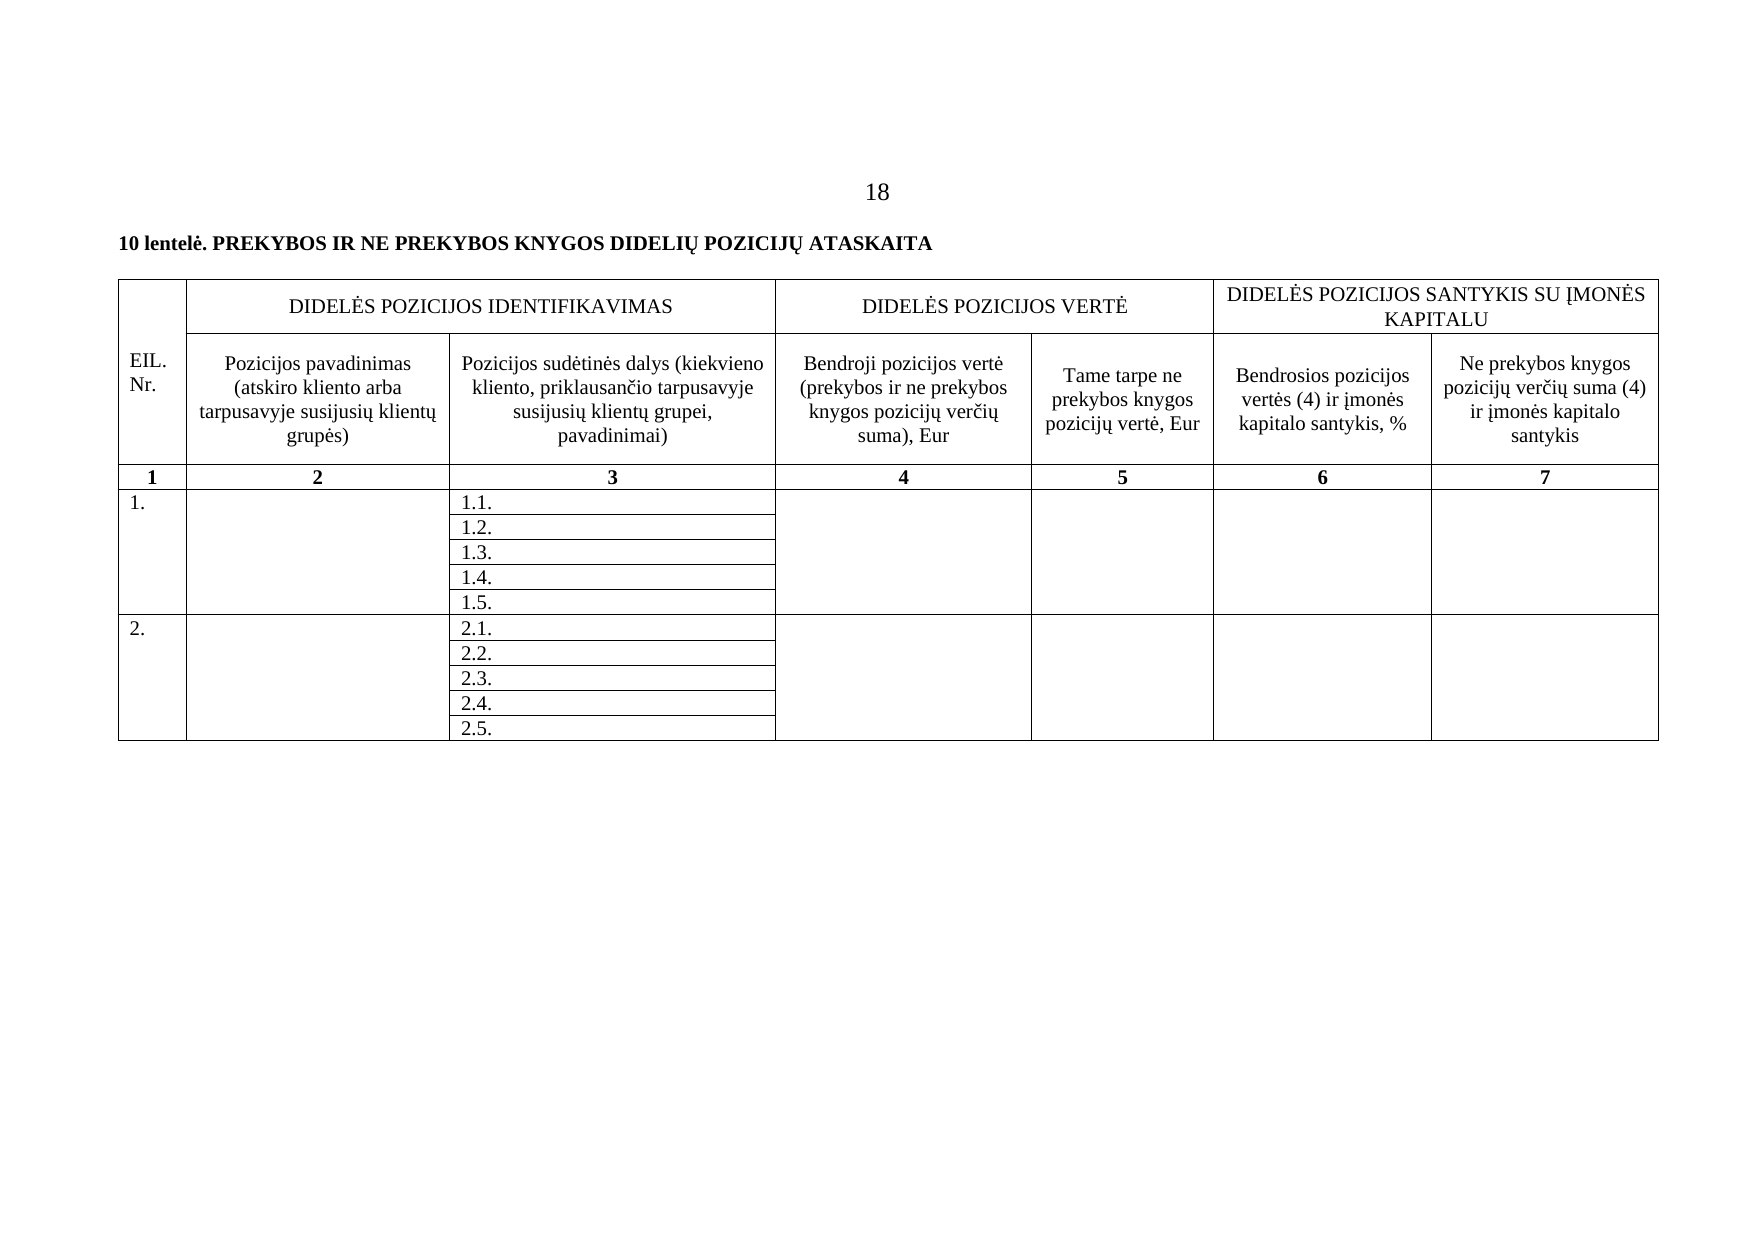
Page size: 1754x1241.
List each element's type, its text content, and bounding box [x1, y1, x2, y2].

table_cell 1.3. [450, 540, 775, 564]
table_cell 2.4. [450, 691, 775, 715]
table_cell 1.2. [450, 515, 775, 539]
table_cell 1.4. [450, 565, 775, 589]
table_cell 1. [119, 490, 186, 614]
table_cell [1214, 615, 1431, 740]
table_cell Tame tarpe ne prekybos knygos pozicijų vertė, Eur [1032, 334, 1213, 464]
table_cell 2.5. [450, 716, 775, 740]
table_cell 5 [1032, 465, 1213, 489]
table_header DIDELĖS POZICIJOS IDENTIFIKAVIMAS [187, 280, 775, 333]
table_cell [776, 490, 1031, 614]
table_cell 1.1. [450, 490, 775, 514]
table_cell [776, 615, 1031, 740]
table_cell Bendroji pozicijos vertė (prekybos ir ne prekybos knygos pozicijų verčių suma), Eur [776, 334, 1031, 464]
table_cell 4 [776, 465, 1031, 489]
table_cell [187, 615, 449, 740]
table_cell 1.5. [450, 590, 775, 614]
table_header DIDELĖS POZICIJOS VERTĖ [776, 280, 1213, 333]
table_cell 2.1. [450, 615, 775, 639]
table_cell 2 [187, 465, 449, 489]
table_cell 2. [119, 615, 186, 740]
table_cell Ne prekybos knygos pozicijų verčių suma (4) ir įmonės kapitalo santykis [1432, 334, 1658, 464]
table_cell 7 [1432, 465, 1658, 489]
table_cell Pozicijos pavadinimas (atskiro kliento arba tarpusavyje susijusių klientų grupės) [187, 334, 449, 464]
table_cell 3 [450, 465, 775, 489]
table_cell [1032, 490, 1213, 614]
table_cell 2.2. [450, 641, 775, 664]
table_cell [1432, 490, 1658, 614]
table_cell 6 [1214, 465, 1431, 489]
table_cell 1 [119, 465, 186, 489]
table_cell 2.3. [450, 666, 775, 690]
table_header EIL. Nr. [119, 280, 186, 464]
table_cell Pozicijos sudėtinės dalys (kiekvieno kliento, priklausančio tarpusavyje susijusių klientų grupei, pavadinimai) [450, 334, 775, 464]
table_cell [1432, 615, 1658, 740]
text 10 lentelė. PREKYBOS IR NE PREKYBOS KNYGOS DIDELIŲ POZICIJŲ ATASKAITA [118, 231, 1636, 255]
table_header DIDELĖS POZICIJOS SANTYKIS SU ĮMONĖS KAPITALU [1214, 280, 1658, 333]
table_cell [1032, 615, 1213, 740]
table_cell [187, 490, 449, 614]
table_cell Bendrosios pozicijos vertės (4) ir įmonės kapitalo santykis, % [1214, 334, 1431, 464]
table_cell [1214, 490, 1431, 614]
